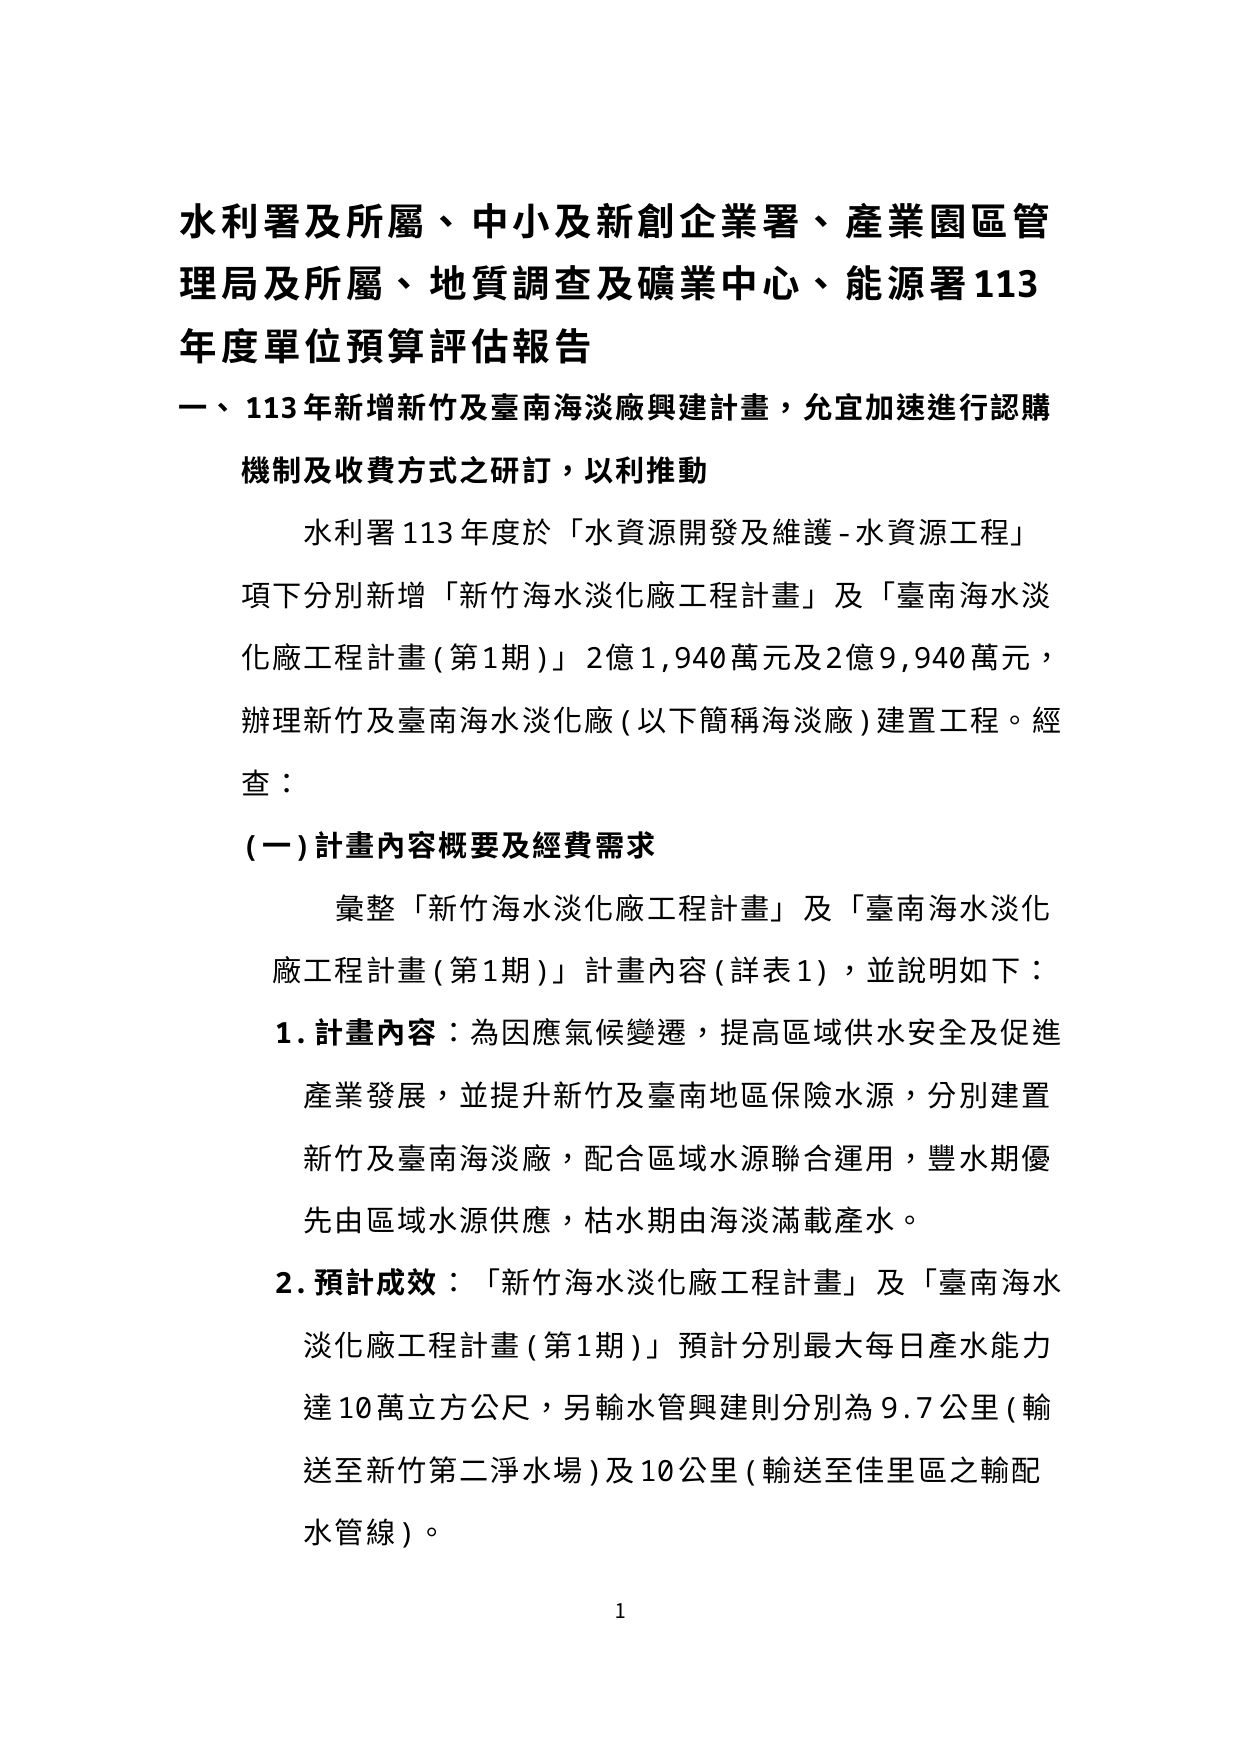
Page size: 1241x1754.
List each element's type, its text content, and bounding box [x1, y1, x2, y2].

text 彙整「新竹海水淡化廠工程計畫」及「臺南海水淡化廠工程計畫(第1期)」計畫內容(詳表1)，並說明如下： [266, 865, 1063, 990]
text 2.預計成效：「新竹海水淡化廠工程計畫」及「臺南海水淡化廠工程計畫(第1期)」預計分別最大每日產水能力達10萬立方公尺，另輸水管興建則分別為9.7公里(輸送至新竹第二淨水場)及10公里(輸送至佳里區之輸配水管線)。 [266, 1240, 1063, 1552]
text 水利署113年度於「水資源開發及維護-水資源工程」項下分別新增「新竹海水淡化廠工程計畫」及「臺南海水淡化廠工程計畫(第1期)」2億1,940萬元及2億9,940萬元，辦理新竹及臺南海水淡化廠(以下簡稱海淡廠)建置工程。經查： [236, 490, 1063, 802]
text 1.計畫內容：為因應氣候變遷，提高區域供水安全及促進產業發展，並提升新竹及臺南地區保險水源，分別建置新竹及臺南海淡廠，配合區域水源聯合運用，豐水期優先由區域水源供應，枯水期由海淡滿載產水。 [266, 990, 1063, 1240]
text 水利署及所屬、中小及新創企業署、產業園區管理局及所屬、地質調查及礦業中心、能源署113年度單位預算評估報告 [177, 177, 1063, 365]
text 一、113年新增新竹及臺南海淡廠興建計畫，允宜加速進行認購機制及收費方式之研訂，以利推動 [177, 365, 1063, 490]
text (一)計畫內容概要及經費需求 [236, 802, 1063, 865]
